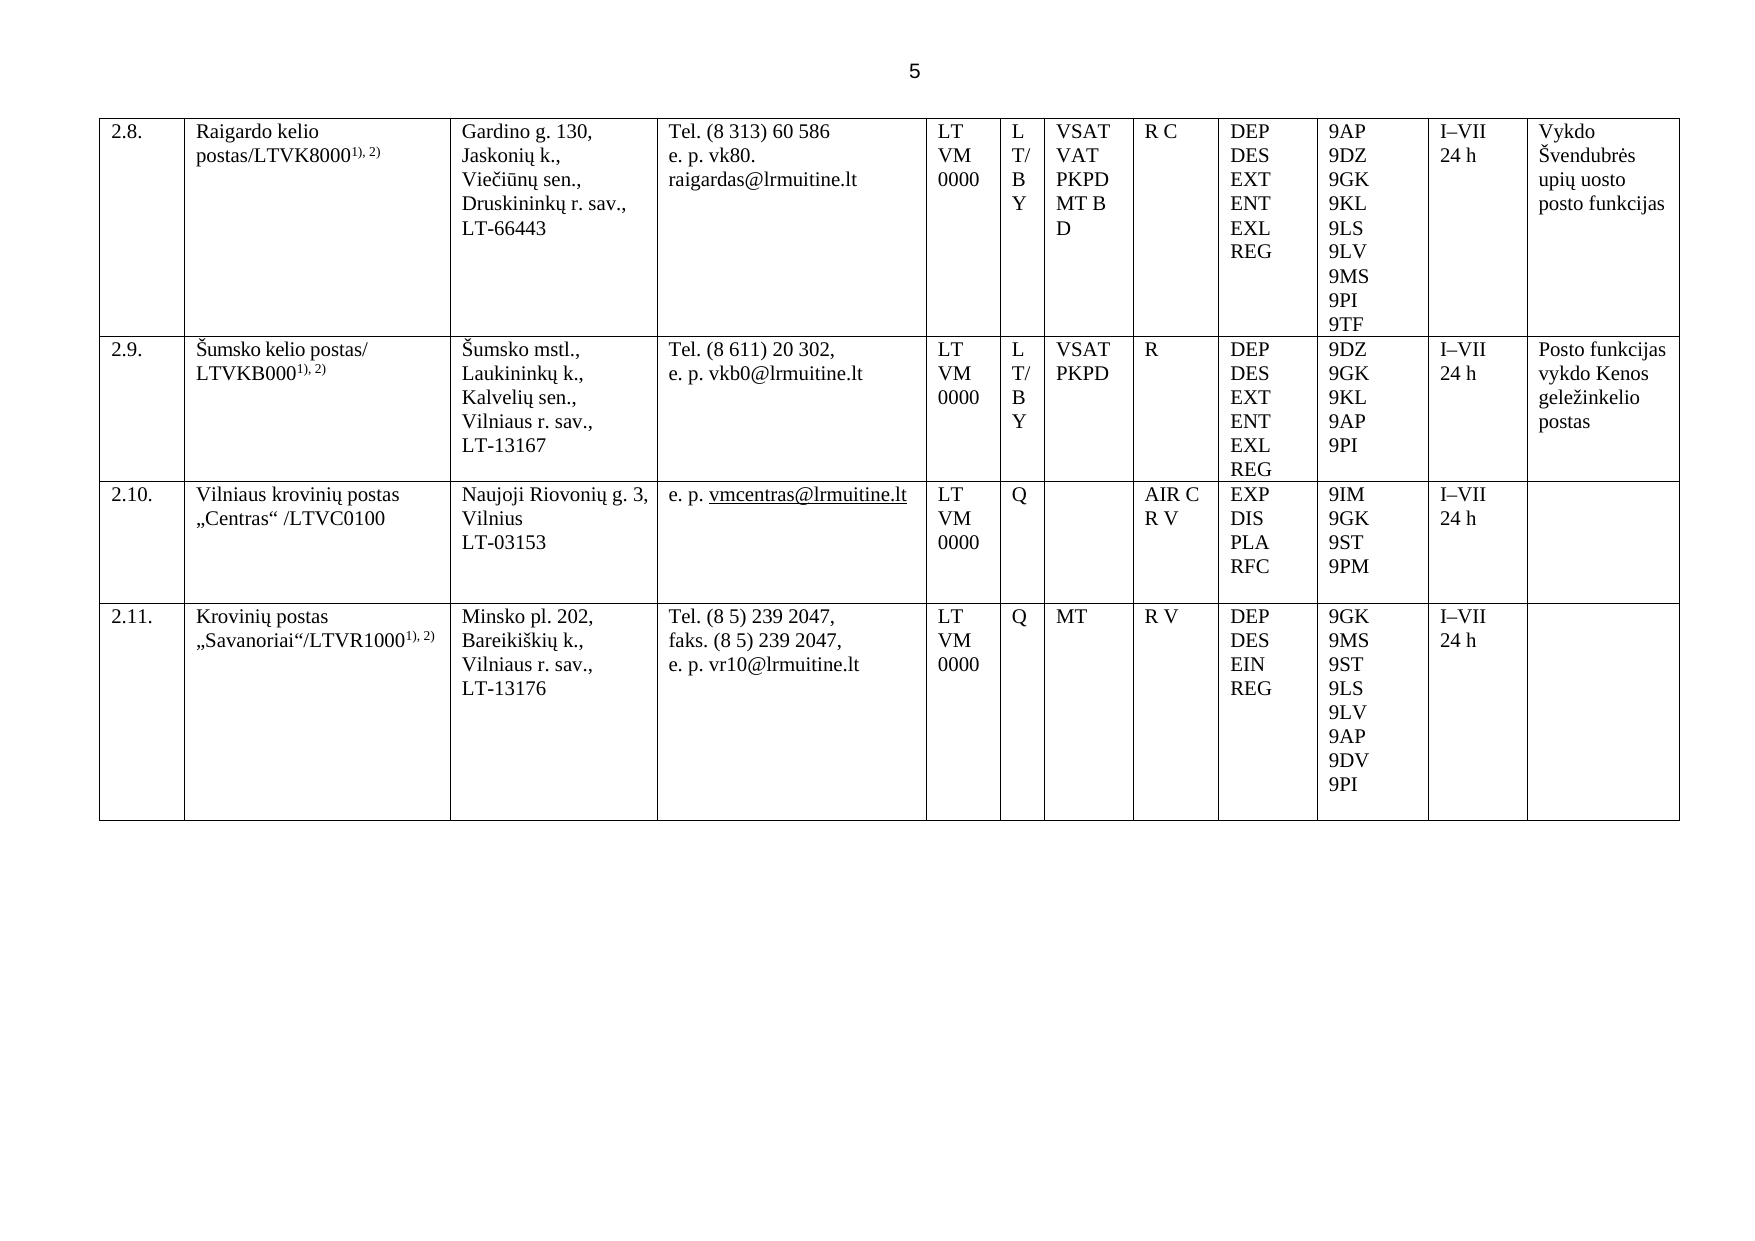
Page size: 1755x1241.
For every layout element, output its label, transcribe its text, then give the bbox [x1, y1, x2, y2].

table_cell LT/BY [1001, 119, 1044, 336]
table_cell Raigardo kelio postas/LTVK80001), 2) [185, 119, 450, 336]
table_cell DEP DES EXT ENT EXL REG [1219, 337, 1317, 481]
table_cell [1045, 482, 1133, 602]
table_cell R C [1134, 119, 1218, 336]
table_cell 2.8. [100, 119, 184, 336]
table_cell 9DZ 9GK 9KL 9AP 9PI [1318, 337, 1428, 481]
table_cell I–VII 24 h [1429, 604, 1527, 820]
table_cell LT VM 0000 [927, 337, 1000, 481]
table_cell 9AP 9DZ 9GK 9KL 9LS 9LV 9MS 9PI 9TF [1318, 119, 1428, 336]
table_cell 2.11. [100, 604, 184, 820]
table_cell LT VM 0000 [927, 119, 1000, 336]
table_cell Šumsko mstl., Laukininkų k., Kalvelių sen., Vilniaus r. sav., LT-13167 [451, 337, 657, 481]
table_cell [1528, 482, 1679, 602]
table_cell R V [1134, 604, 1218, 820]
table_cell Tel. (8 611) 20 302, e. p. vkb0@lrmuitine.lt [658, 337, 926, 481]
table_cell 2.10. [100, 482, 184, 602]
table_cell e. p. vmcentras@lrmuitine.lt [658, 482, 926, 602]
table_cell LT/BY [1001, 337, 1044, 481]
table_cell Tel. (8 5) 239 2047, faks. (8 5) 239 2047, e. p. vr10@lrmuitine.lt [658, 604, 926, 820]
table_cell 9IM 9GK 9ST 9PM [1318, 482, 1428, 602]
table_cell VSAT PKPD [1045, 337, 1133, 481]
table_cell Gardino g. 130, Jaskonių k., Viečiūnų sen., Druskininkų r. sav., LT-66443 [451, 119, 657, 336]
table_cell Šumsko kelio postas/ LTVKB0001), 2) [185, 337, 450, 481]
table_cell Posto funkcijas vykdo Kenos geležinkelio postas [1528, 337, 1679, 481]
table_cell Q [1001, 604, 1044, 820]
table_cell Q [1001, 482, 1044, 602]
table_cell Naujoji Riovonių g. 3, Vilnius LT-03153 [451, 482, 657, 602]
table_cell EXP DIS PLA RFC [1219, 482, 1317, 602]
table_cell Vilniaus krovinių postas „Centras“ /LTVC0100 [185, 482, 450, 602]
table_cell LT VM 0000 [927, 482, 1000, 602]
table_cell LT VM 0000 [927, 604, 1000, 820]
table_cell I–VII 24 h [1429, 119, 1527, 336]
table_cell VSAT VAT PKPD MT B D [1045, 119, 1133, 336]
table_cell Tel. (8 313) 60 586 e. p. vk80. raigardas@lrmuitine.lt [658, 119, 926, 336]
table_cell DEP DES EXT ENT EXL REG [1219, 119, 1317, 336]
table_cell Minsko pl. 202, Bareikiškių k., Vilniaus r. sav., LT-13176 [451, 604, 657, 820]
table_cell R [1134, 337, 1218, 481]
table_cell I–VII 24 h [1429, 337, 1527, 481]
table_cell Krovinių postas „Savanoriai“/LTVR10001), 2) [185, 604, 450, 820]
table_cell 9GK 9MS 9ST 9LS 9LV 9AP 9DV 9PI [1318, 604, 1428, 820]
table_cell [1528, 604, 1679, 820]
table_cell AIR C R V [1134, 482, 1218, 602]
table_cell 2.9. [100, 337, 184, 481]
table_cell Vykdo Švendubrės upių uosto posto funkcijas [1528, 119, 1679, 336]
table_cell MT [1045, 604, 1133, 820]
table_cell DEP DES EIN REG [1219, 604, 1317, 820]
table_cell I–VII 24 h [1429, 482, 1527, 602]
